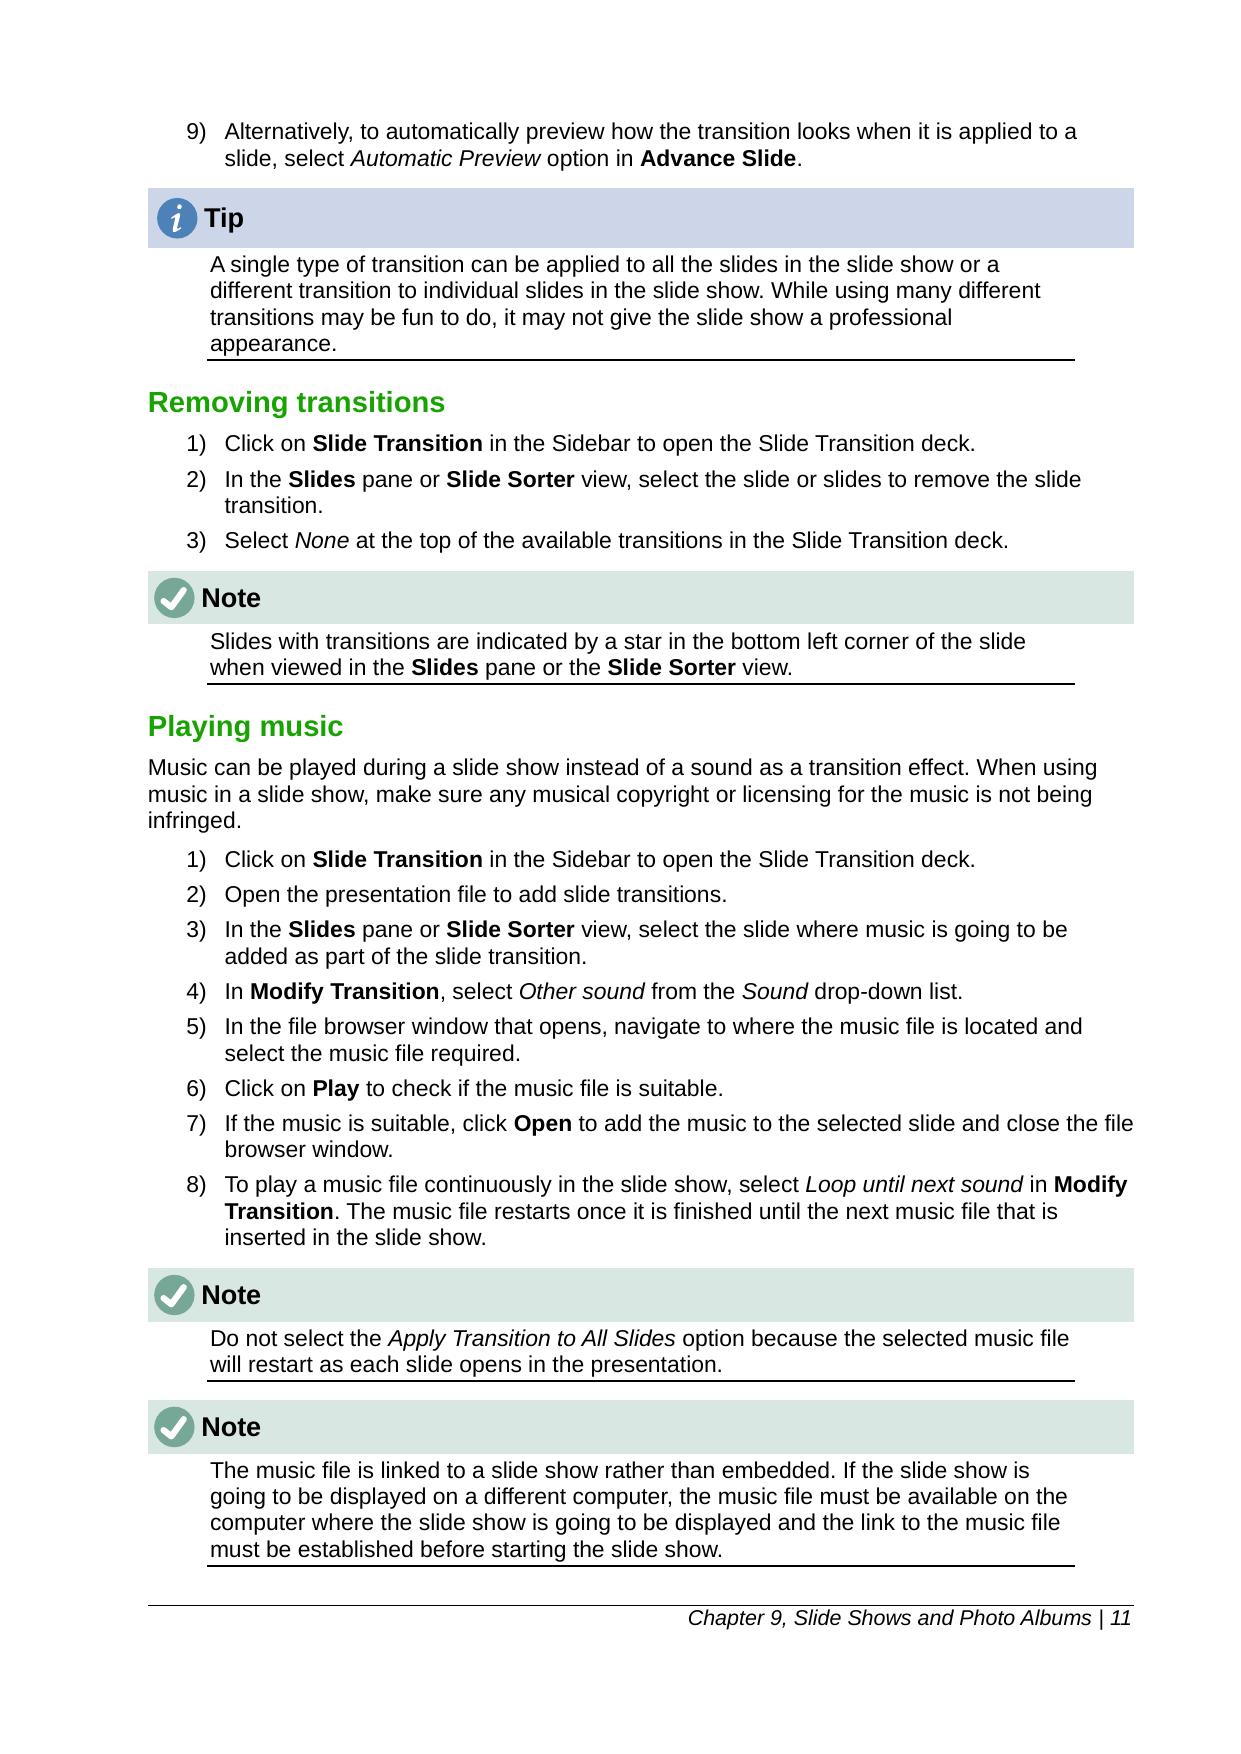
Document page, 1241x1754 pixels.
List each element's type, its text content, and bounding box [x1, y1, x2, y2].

list In the file browser window that opens, navigate to where the music file is located and select the music file required. [207, 1013, 1134, 1066]
text Slides with transitions are indicated by a star in the bottom left corner of the slide when viewed in the Slides pane or the Slide Sorter view. [207, 624, 1075, 683]
text The music file is linked to a slide show rather than embedded. If the slide show is going to be displayed on a different computer, the music file must be available on the computer where the slide show is going to be displayed and the link to the music file must be established before starting the slide show. [207, 1454, 1075, 1565]
list In Modify Transition, select Other sound from the Sound drop-down list. [207, 978, 1134, 1004]
subtitle Tip [148, 188, 1134, 248]
list Alternatively, to automatically preview how the transition looks when it is applied to a slide, select Automatic Preview option in Advance Slide. [207, 118, 1134, 171]
text Do not select the Apply Transition to All Slides option because the selected music file will restart as each slide opens in the presentation. [207, 1322, 1075, 1380]
text Music can be played during a slide show instead of a sound as a transition effect. When using music in a slide show, make sure any musical copyright or licensing for the music is not being infringed. [148, 754, 1134, 833]
list In the Slides pane or Slide Sorter view, select the slide where music is going to be added as part of the slide transition. [207, 916, 1134, 969]
subtitle Note [148, 1268, 1134, 1322]
list Open the presentation file to add slide transitions. [207, 881, 1134, 907]
list If the music is suitable, click Open to add the music to the selected slide and close the file browser window. [207, 1110, 1134, 1163]
list In the Slides pane or Slide Sorter view, select the slide or slides to remove the slide transition. [207, 466, 1134, 518]
list Click on Play to check if the music file is suitable. [207, 1075, 1134, 1101]
subtitle Note [148, 571, 1134, 624]
list Click on Slide Transition in the Sidebar to open the Slide Transition deck. [207, 430, 1134, 457]
subtitle Playing music [148, 709, 1134, 743]
list Select None at the top of the available transitions in the Slide Transition deck. [207, 527, 1134, 553]
subtitle Removing transitions [148, 385, 1134, 418]
list To play a music file continuously in the slide show, select Loop until next sound in Modify Transition. The music file restarts once it is finished until the next music file that is inserted in the slide show. [207, 1171, 1134, 1251]
subtitle Note [148, 1400, 1134, 1454]
list Click on Slide Transition in the Sidebar to open the Slide Transition deck. [207, 846, 1134, 872]
text A single type of transition can be applied to all the slides in the slide show or a different transition to individual slides in the slide show. While using many different transitions may be fun to do, it may not give the slide show a professional appearance. [207, 248, 1075, 359]
